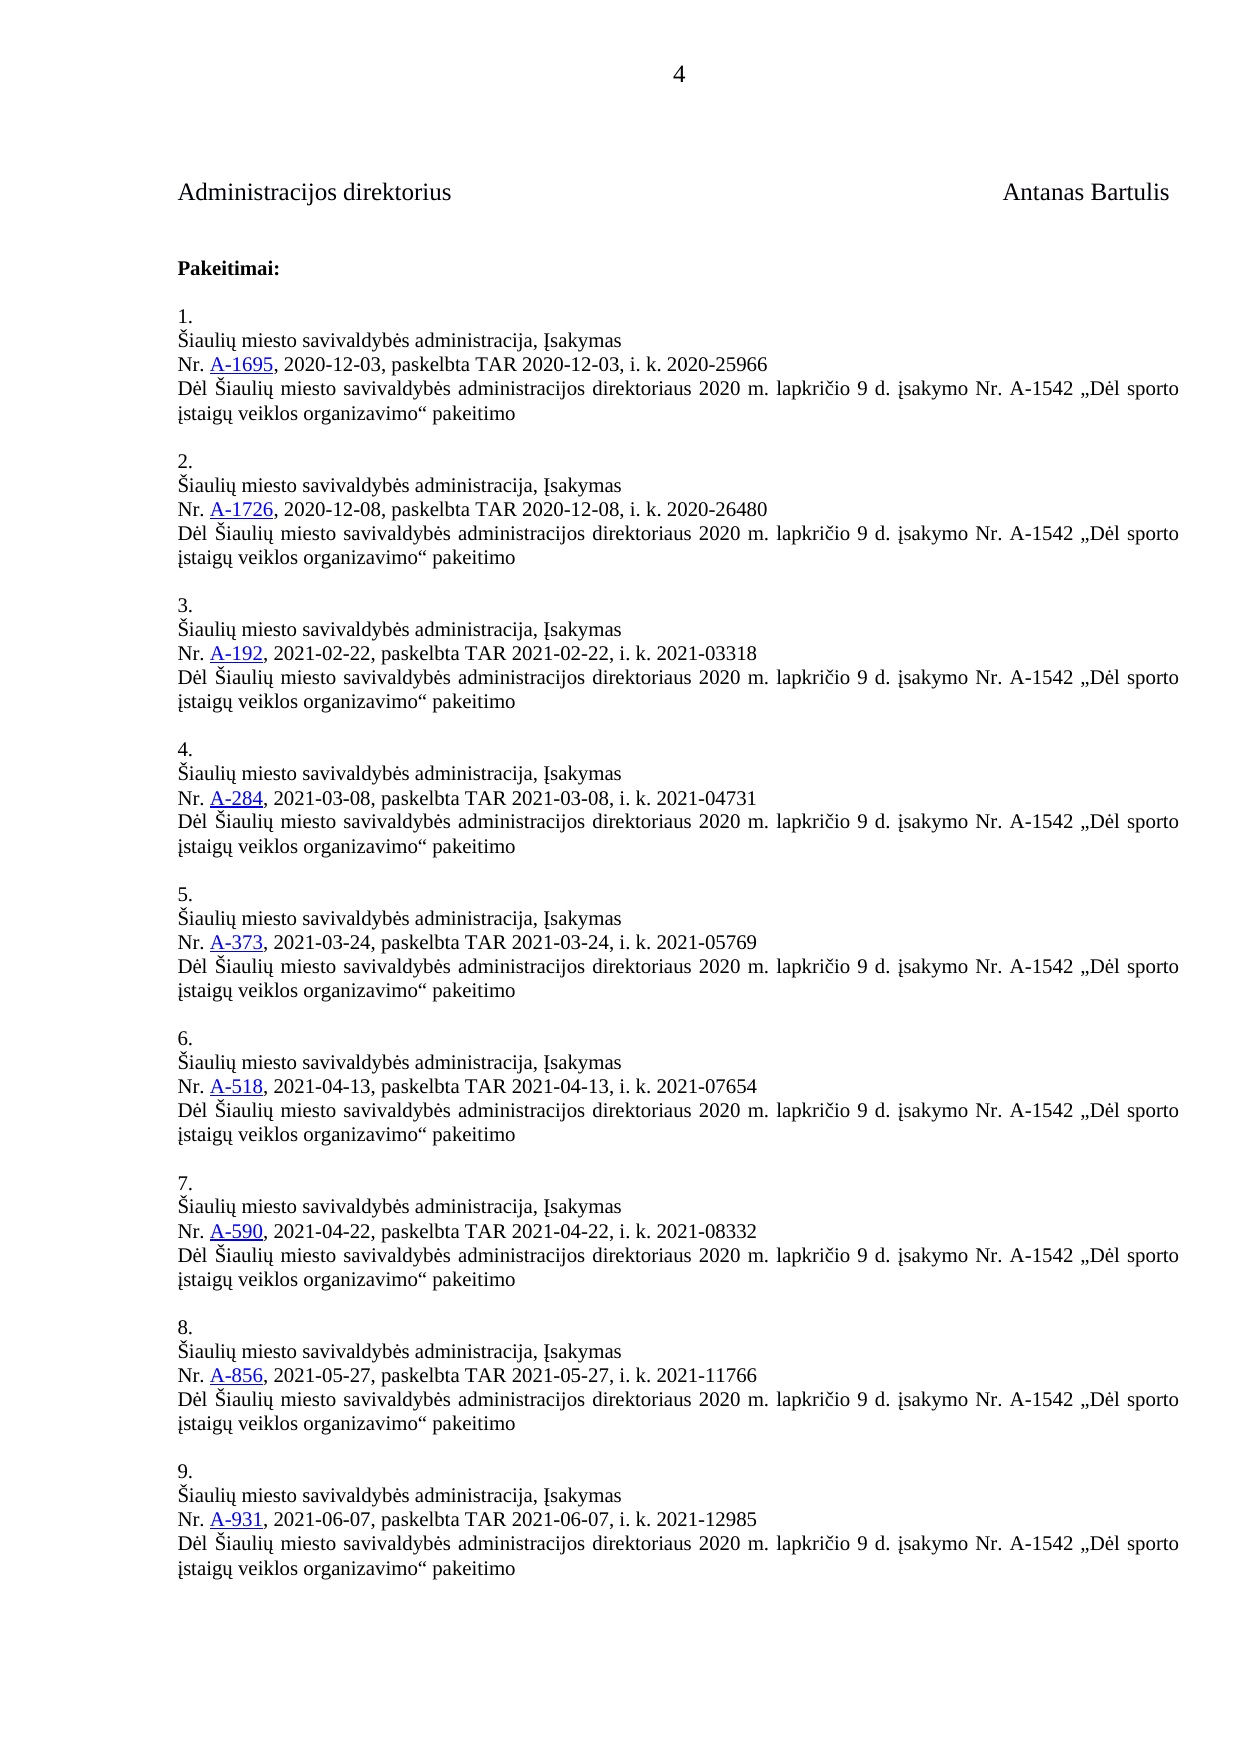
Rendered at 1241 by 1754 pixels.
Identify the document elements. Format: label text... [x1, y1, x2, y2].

text Šiaulių miesto savivaldybės administracija, Įsakymas [177, 1339, 1181, 1363]
text Šiaulių miesto savivaldybės administracija, Įsakymas [177, 1050, 1181, 1074]
text 2. [177, 448, 1181, 473]
text Nr. A-856, 2021-05-27, paskelbta TAR 2021-05-27, i. k. 2021-11766 [177, 1363, 1181, 1387]
text Šiaulių miesto savivaldybės administracija, Įsakymas [177, 1483, 1181, 1507]
text Dėl Šiaulių miesto savivaldybės administracijos direktoriaus 2020 m. lapkričio 9 d. įsakymo Nr. A-1542 „Dėl sporto įstaigų veiklos organizavimo“ pakeitimo [177, 665, 1181, 713]
text Dėl Šiaulių miesto savivaldybės administracijos direktoriaus 2020 m. lapkričio 9 d. įsakymo Nr. A-1542 „Dėl sporto įstaigų veiklos organizavimo“ pakeitimo [177, 1387, 1181, 1435]
text Dėl Šiaulių miesto savivaldybės administracijos direktoriaus 2020 m. lapkričio 9 d. įsakymo Nr. A-1542 „Dėl sporto įstaigų veiklos organizavimo“ pakeitimo [177, 521, 1181, 569]
text Šiaulių miesto savivaldybės administracija, Įsakymas [177, 617, 1181, 641]
text 8. [177, 1315, 1181, 1339]
text Nr. A-1726, 2020-12-08, paskelbta TAR 2020-12-08, i. k. 2020-26480 [177, 497, 1181, 521]
text 5. [177, 882, 1181, 906]
text Šiaulių miesto savivaldybės administracija, Įsakymas [177, 761, 1181, 785]
text 7. [177, 1170, 1181, 1194]
text Dėl Šiaulių miesto savivaldybės administracijos direktoriaus 2020 m. lapkričio 9 d. įsakymo Nr. A-1542 „Dėl sporto įstaigų veiklos organizavimo“ pakeitimo [177, 376, 1181, 424]
text 4. [177, 737, 1181, 761]
text 9. [177, 1459, 1181, 1483]
text Nr. A-284, 2021-03-08, paskelbta TAR 2021-03-08, i. k. 2021-04731 [177, 785, 1181, 809]
text 6. [177, 1026, 1181, 1050]
text Nr. A-1695, 2020-12-03, paskelbta TAR 2020-12-03, i. k. 2020-25966 [177, 352, 1181, 376]
text 1. [177, 304, 1181, 328]
text Šiaulių miesto savivaldybės administracija, Įsakymas [177, 473, 1181, 497]
text Pakeitimai: [177, 256, 1181, 280]
text Dėl Šiaulių miesto savivaldybės administracijos direktoriaus 2020 m. lapkričio 9 d. įsakymo Nr. A-1542 „Dėl sporto įstaigų veiklos organizavimo“ pakeitimo [177, 809, 1181, 858]
text Dėl Šiaulių miesto savivaldybės administracijos direktoriaus 2020 m. lapkričio 9 d. įsakymo Nr. A-1542 „Dėl sporto įstaigų veiklos organizavimo“ pakeitimo [177, 954, 1181, 1002]
text Nr. A-518, 2021-04-13, paskelbta TAR 2021-04-13, i. k. 2021-07654 [177, 1074, 1181, 1098]
text Šiaulių miesto savivaldybės administracija, Įsakymas [177, 328, 1181, 352]
text Nr. A-373, 2021-03-24, paskelbta TAR 2021-03-24, i. k. 2021-05769 [177, 930, 1181, 954]
text Dėl Šiaulių miesto savivaldybės administracijos direktoriaus 2020 m. lapkričio 9 d. įsakymo Nr. A-1542 „Dėl sporto įstaigų veiklos organizavimo“ pakeitimo [177, 1243, 1181, 1291]
text Šiaulių miesto savivaldybės administracija, Įsakymas [177, 906, 1181, 930]
text 3. [177, 593, 1181, 617]
text Dėl Šiaulių miesto savivaldybės administracijos direktoriaus 2020 m. lapkričio 9 d. įsakymo Nr. A-1542 „Dėl sporto įstaigų veiklos organizavimo“ pakeitimo [177, 1531, 1181, 1579]
text Dėl Šiaulių miesto savivaldybės administracijos direktoriaus 2020 m. lapkričio 9 d. įsakymo Nr. A-1542 „Dėl sporto įstaigų veiklos organizavimo“ pakeitimo [177, 1098, 1181, 1146]
text Nr. A-590, 2021-04-22, paskelbta TAR 2021-04-22, i. k. 2021-08332 [177, 1218, 1181, 1243]
text Nr. A-192, 2021-02-22, paskelbta TAR 2021-02-22, i. k. 2021-03318 [177, 641, 1181, 665]
text Administracijos direktorius Antanas Bartulis [177, 177, 1181, 206]
text Šiaulių miesto savivaldybės administracija, Įsakymas [177, 1194, 1181, 1218]
text Nr. A-931, 2021-06-07, paskelbta TAR 2021-06-07, i. k. 2021-12985 [177, 1507, 1181, 1531]
